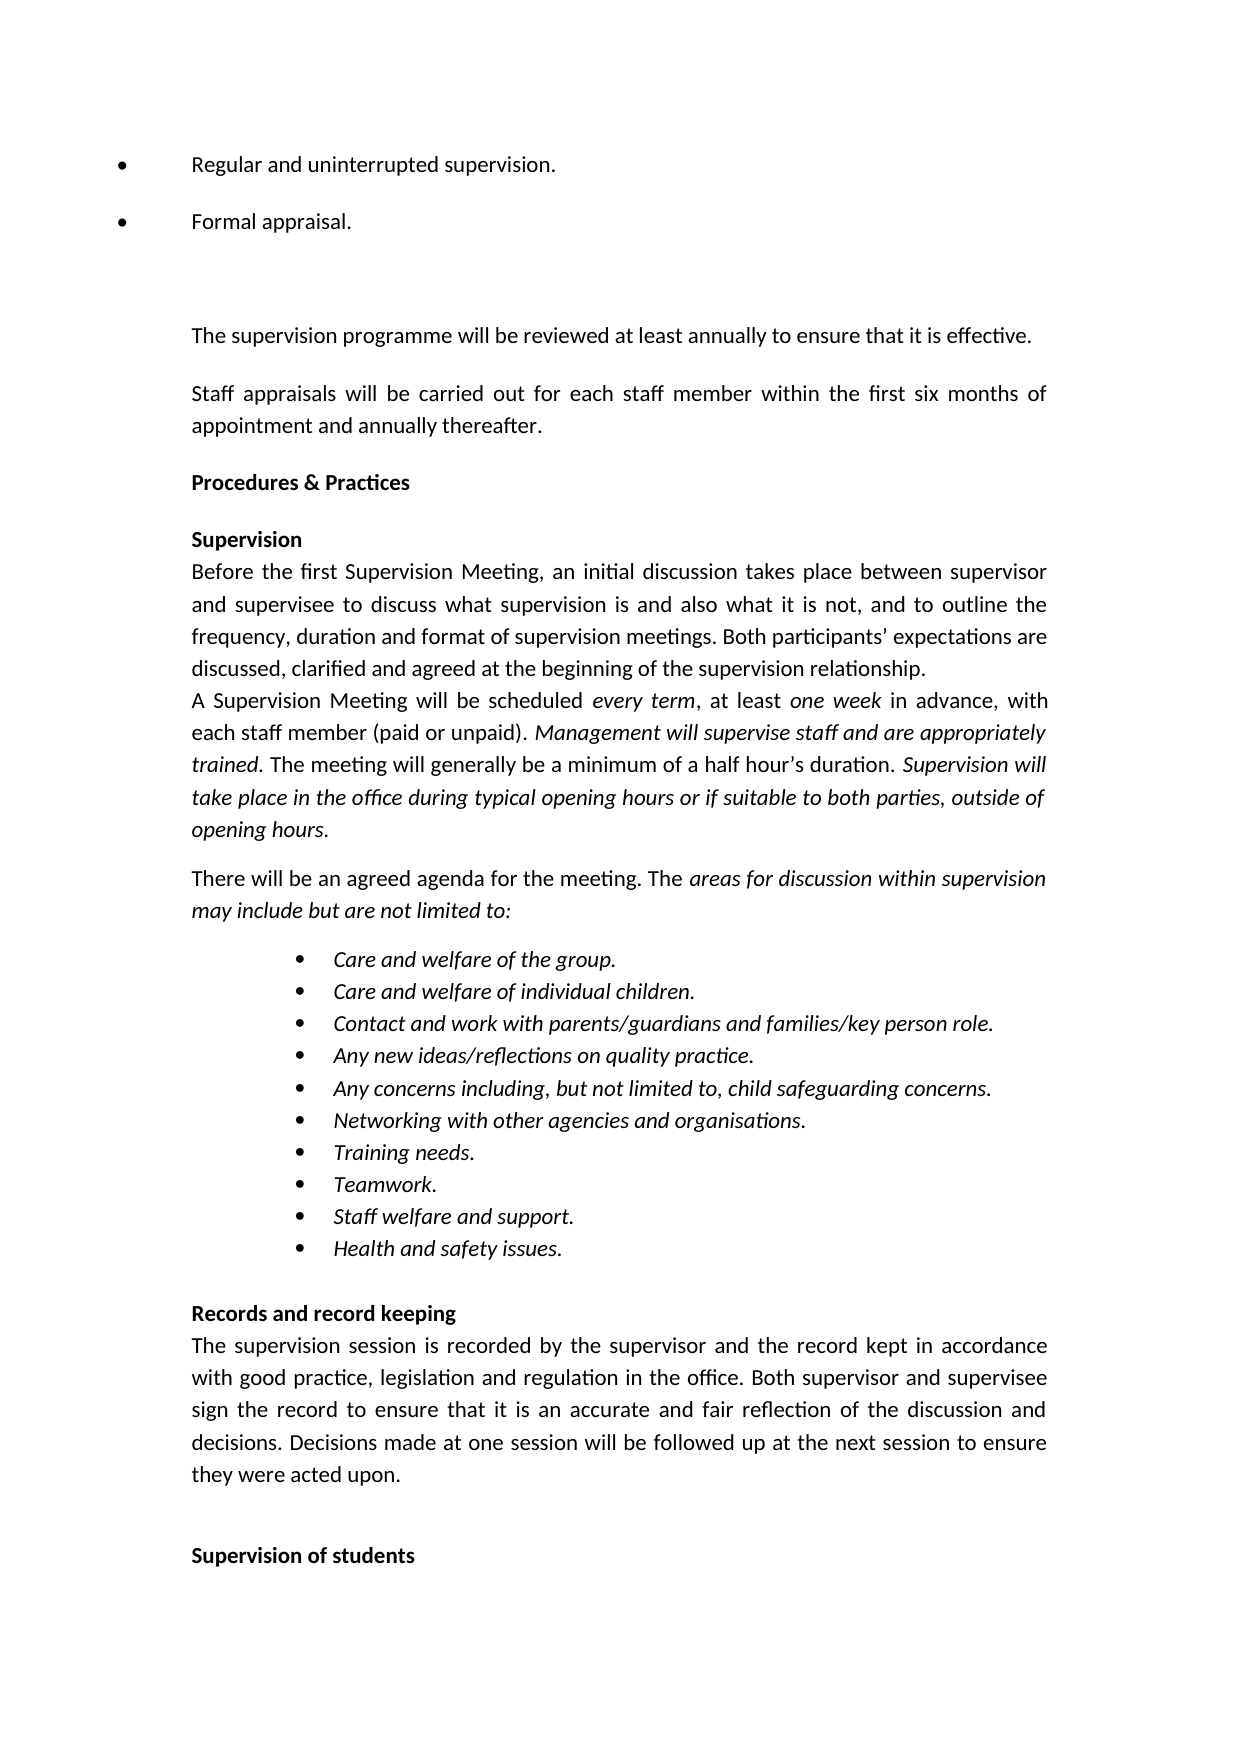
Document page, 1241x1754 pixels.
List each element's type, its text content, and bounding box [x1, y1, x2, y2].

text Records and record keeping [191, 1299, 1049, 1327]
text Supervision [191, 525, 1049, 553]
text The supervision session is recorded by the supervisor and the record kept in accordance with good practice, legislation and regulation in the office. Both supervisor and supervisee sign the record to ensure that it is an accurate and fair reflection of the discussion and decisions. Decisions made at one session will be followed up at the next session to ensure they were acted upon. [191, 1331, 1049, 1488]
list Care and welfare of individual children. [296, 977, 1049, 1005]
list Training needs. [296, 1138, 1049, 1166]
list Networking with other agencies and organisations. [296, 1106, 1049, 1134]
list Staff welfare and support. [296, 1202, 1049, 1230]
list Any concerns including, but not limited to, child safeguarding concerns. [296, 1074, 1049, 1102]
text A Supervision Meeting will be scheduled every term, at least one week in advance, with each staff member (paid or unpaid). Management will supervise staff and are appropriately trained. The meeting will generally be a minimum of a half hour’s duration. Supervision will take place in the office during typical opening hours or if suitable to both parties, outside of opening hours. [191, 686, 1049, 843]
list Any new ideas/reflections on quality practice. [296, 1041, 1049, 1069]
text There will be an agreed agenda for the meeting. The areas for discussion within supervision may include but are not limited to: [191, 864, 1049, 924]
list Care and welfare of the group. [296, 945, 1049, 973]
text • Formal appraisal. [116, 207, 1049, 235]
text • Regular and uninterrupted supervision. [116, 150, 1049, 178]
list Teamwork. [296, 1170, 1049, 1198]
text Supervision of students [191, 1541, 1049, 1569]
text Procedures & Practices [191, 468, 1049, 496]
list Contact and work with parents/guardians and families/key person role. [296, 1009, 1049, 1037]
text Staff appraisals will be carried out for each staff member within the first six months of appointment and annually thereafter. [191, 379, 1049, 439]
text Before the first Supervision Meeting, an initial discussion takes place between supervisor and supervisee to discuss what supervision is and also what it is not, and to outline the frequency, duration and format of supervision meetings. Both participants’ expectations are discussed, clarified and agreed at the beginning of the supervision relationship. [191, 557, 1049, 682]
list Health and safety issues. [296, 1234, 1049, 1263]
text The supervision programme will be reviewed at least annually to ensure that it is effective. [191, 322, 1049, 349]
